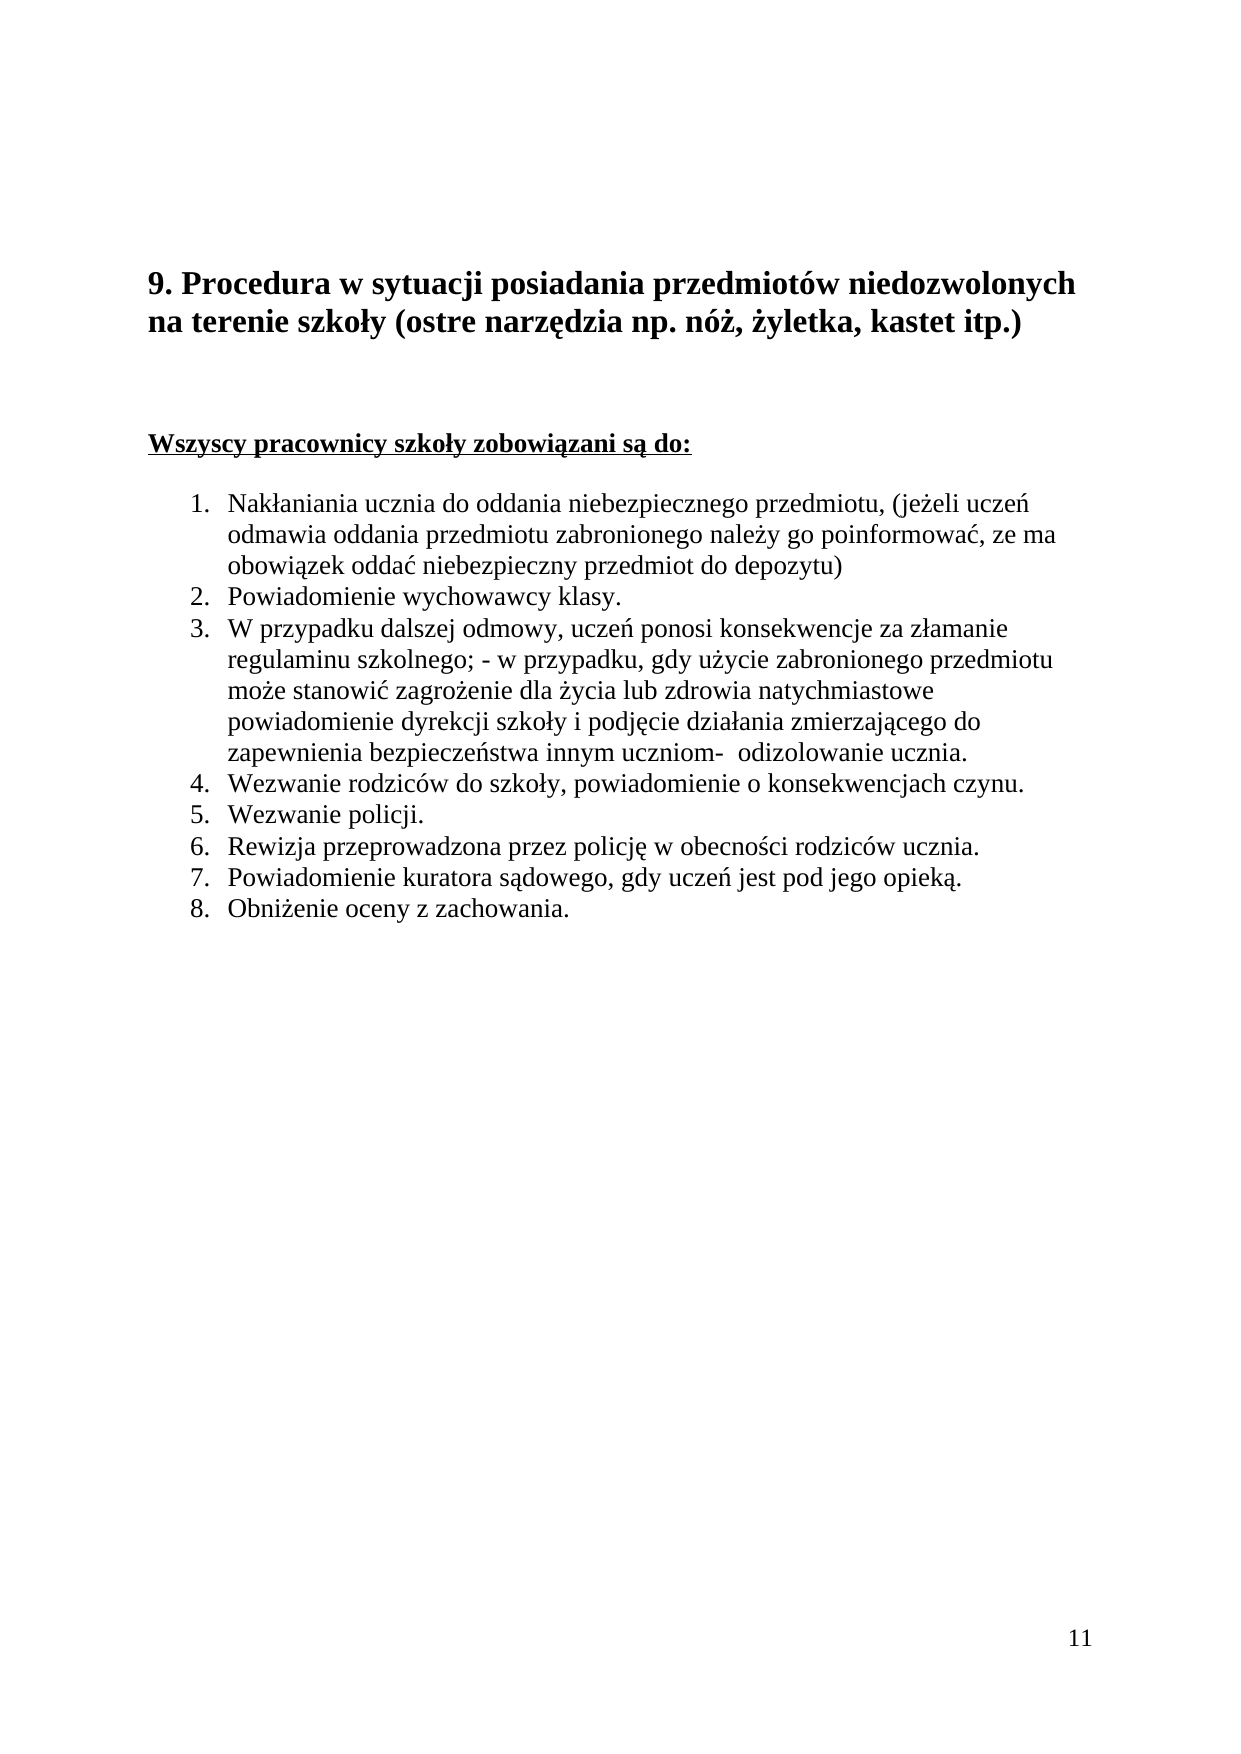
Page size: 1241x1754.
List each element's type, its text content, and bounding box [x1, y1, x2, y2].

list Wezwanie policji. [190, 798, 1093, 830]
list Powiadomienie wychowawcy klasy. [190, 581, 1093, 612]
list W przypadku dalszej odmowy, uczeń ponosi konsekwencje za złamanie regulaminu szkolnego; - w przypadku, gdy użycie zabronionego przedmiotu może stanowić zagrożenie dla życia lub zdrowia natychmiastowe powiadomienie dyrekcji szkoły i podjęcie działania zmierzającego do zapewnienia bezpieczeństwa innym uczniom- odizolowanie ucznia. [190, 612, 1093, 767]
list Wezwanie rodziców do szkoły, powiadomienie o konsekwencjach czynu. [190, 767, 1093, 798]
list Powiadomienie kuratora sądowego, gdy uczeń jest pod jego opieką. [190, 861, 1093, 892]
list Nakłaniania ucznia do oddania niebezpiecznego przedmiotu, (jeżeli uczeń odmawia oddania przedmiotu zabronionego należy go poinformować, ze ma obowiązek oddać niebezpieczny przedmiot do depozytu) [190, 487, 1093, 581]
text Wszyscy pracownicy szkoły zobowiązani są do: [148, 427, 1093, 458]
list Obniżenie oceny z zachowania. [190, 892, 1093, 923]
text 9. Procedura w sytuacji posiadania przedmiotów niedozwolonych na terenie szkoły (ostre narzędzia np. nóż, żyletka, kastet itp.) [148, 263, 1093, 340]
list Rewizja przeprowadzona przez policję w obecności rodziców ucznia. [190, 830, 1093, 861]
